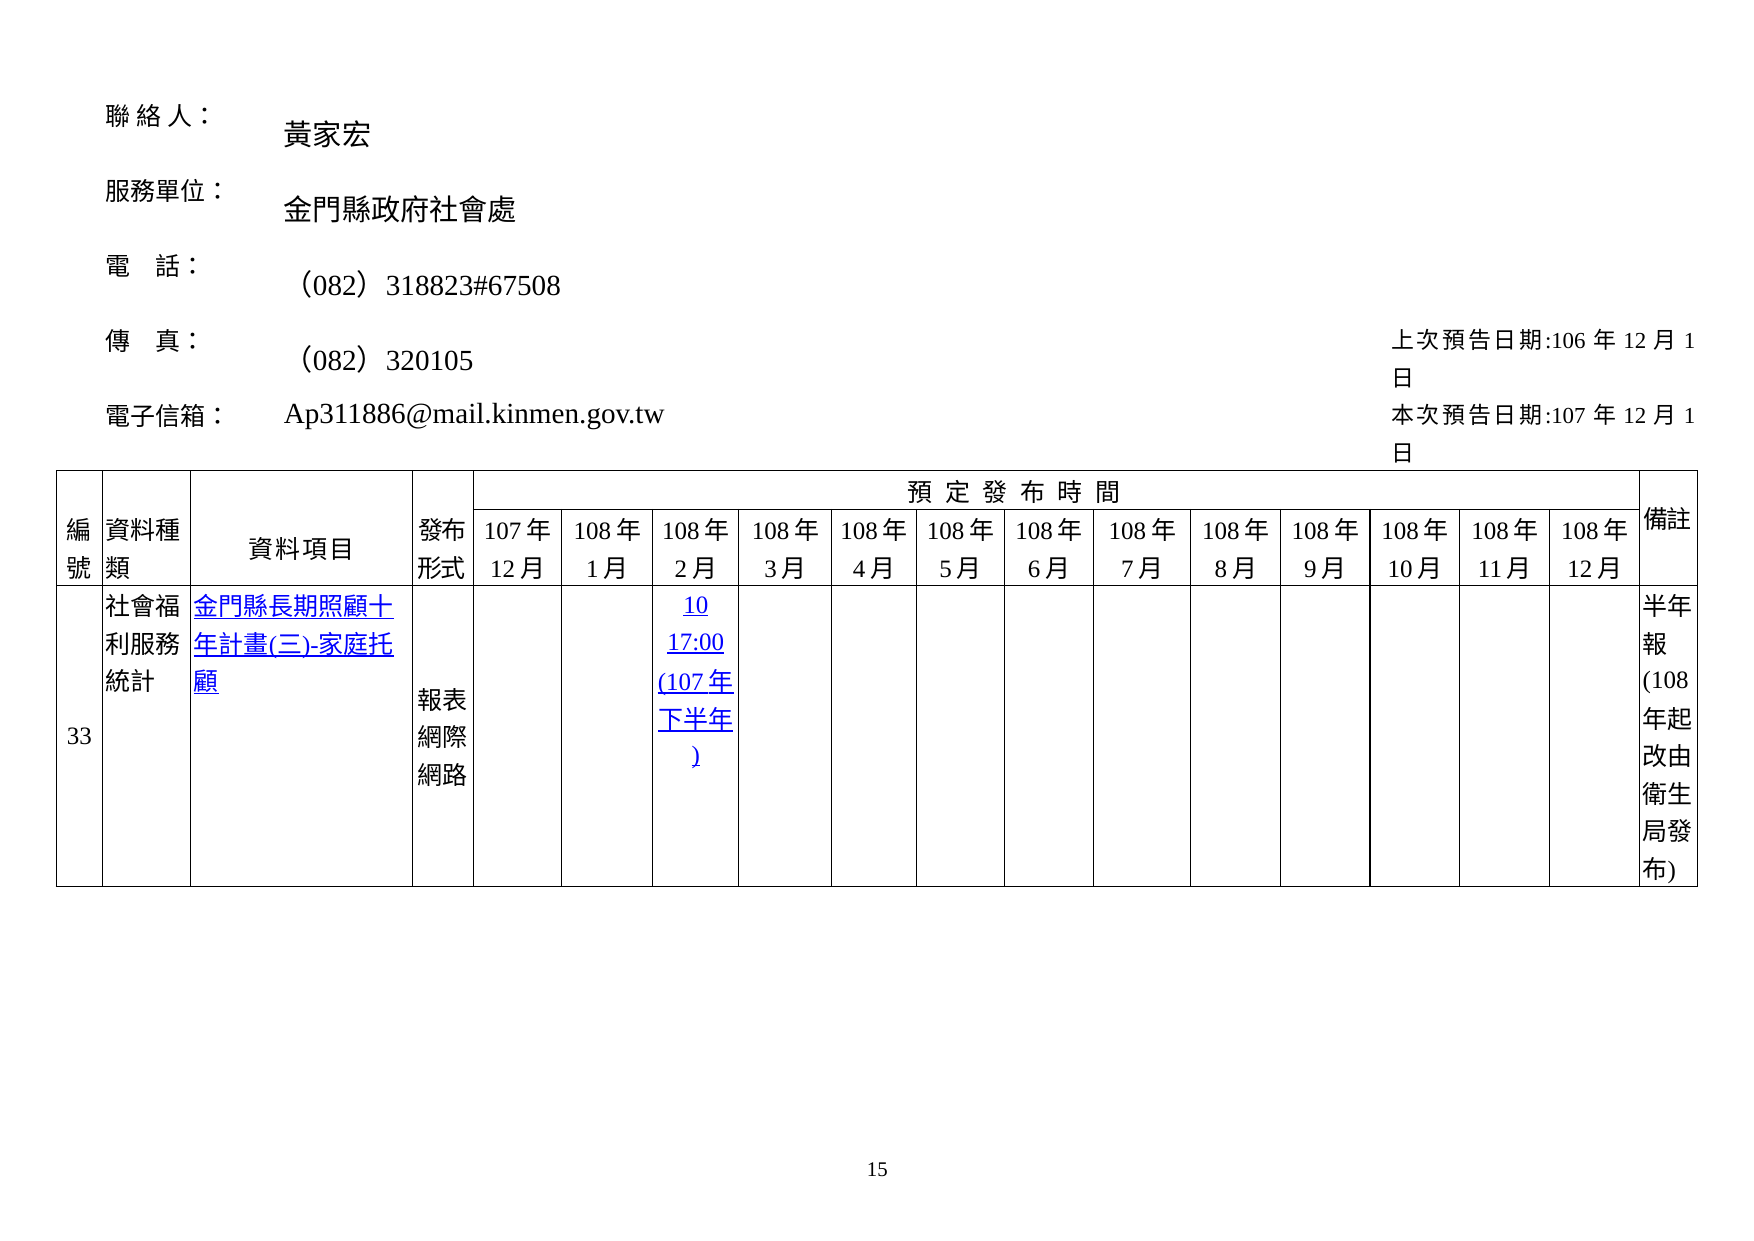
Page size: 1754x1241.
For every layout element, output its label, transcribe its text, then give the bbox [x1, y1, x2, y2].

table_cell （082）320105 [281, 320, 1388, 395]
table_cell （082）318823#67508 [281, 245, 1388, 320]
table_cell 108年 12月 [1550, 510, 1639, 585]
table_cell [56, 170, 102, 245]
table_cell 電子信箱： [102, 395, 281, 470]
table_cell [191, 471, 412, 509]
table_cell [1005, 586, 1093, 886]
table_cell 108年 7月 [1094, 510, 1190, 585]
table_cell 報表 網際 網路 [413, 586, 473, 886]
table_cell 金門縣政府社會處 [281, 170, 1388, 245]
table_cell [739, 586, 831, 886]
table_cell [56, 320, 102, 395]
table_cell [917, 586, 1004, 886]
table_cell [103, 471, 190, 509]
table_cell [56, 245, 102, 320]
table_cell 10 17:00 (107年 下半年) [653, 586, 738, 886]
table_cell 資料種類 [103, 509, 190, 585]
table_cell 108年 6月 [1005, 510, 1093, 585]
table_cell 33 [57, 586, 102, 886]
table_cell 服務單位： [102, 170, 281, 245]
table_header 聯 絡 人： [102, 95, 281, 170]
table_header 黃家宏 [281, 95, 1388, 170]
table_cell [1460, 586, 1549, 886]
table_cell 傳 真： [102, 320, 281, 395]
table_cell 本次預告日期:107年12月1日 [1388, 395, 1698, 470]
table_cell [832, 586, 916, 886]
table_header [1388, 95, 1698, 170]
table_cell 108年 1月 [562, 510, 652, 585]
table_cell 社會福利服務統計 [103, 586, 190, 886]
table_cell [474, 586, 561, 886]
table_cell 108年 3月 [739, 510, 831, 585]
table_cell [562, 586, 652, 886]
table_cell 電 話： [102, 245, 281, 320]
table_cell 上次預告日期:106年12月1日 [1388, 320, 1698, 395]
table_cell 108年 4月 [832, 510, 916, 585]
table_header [56, 95, 102, 170]
table_cell [413, 471, 473, 509]
table_cell 半年報(108年起改由衛生局發布) [1640, 586, 1697, 886]
table_cell [1388, 170, 1698, 245]
table_cell 編號 [57, 509, 102, 585]
table_cell Ap311886@mail.kinmen.gov.tw [281, 395, 1388, 470]
table_cell 108年 2月 [653, 510, 738, 585]
table_cell 金門縣長期照顧十年計畫(三)-家庭托顧 [191, 586, 412, 886]
table_cell 108年 9月 [1281, 510, 1369, 585]
table_cell 發布形式 [413, 509, 473, 585]
table_cell [1191, 586, 1280, 886]
table_cell [57, 471, 102, 509]
table_cell [1550, 586, 1639, 886]
table_cell 108年 5月 [917, 510, 1004, 585]
table_cell [1281, 586, 1369, 886]
table_cell [56, 395, 102, 470]
table_cell [1371, 586, 1459, 886]
table_cell 資料項目 [191, 509, 412, 585]
table_cell [1388, 245, 1698, 320]
table_cell 108年 8月 [1191, 510, 1280, 585]
table_cell [1094, 586, 1190, 886]
table_cell 108年 11月 [1460, 510, 1549, 585]
table_cell 107年 12月 [474, 510, 561, 585]
table_cell 108年 10月 [1371, 510, 1459, 585]
table_cell 預 定 發 布 時 間 [474, 471, 1639, 509]
table_cell 備註 [1640, 471, 1697, 585]
